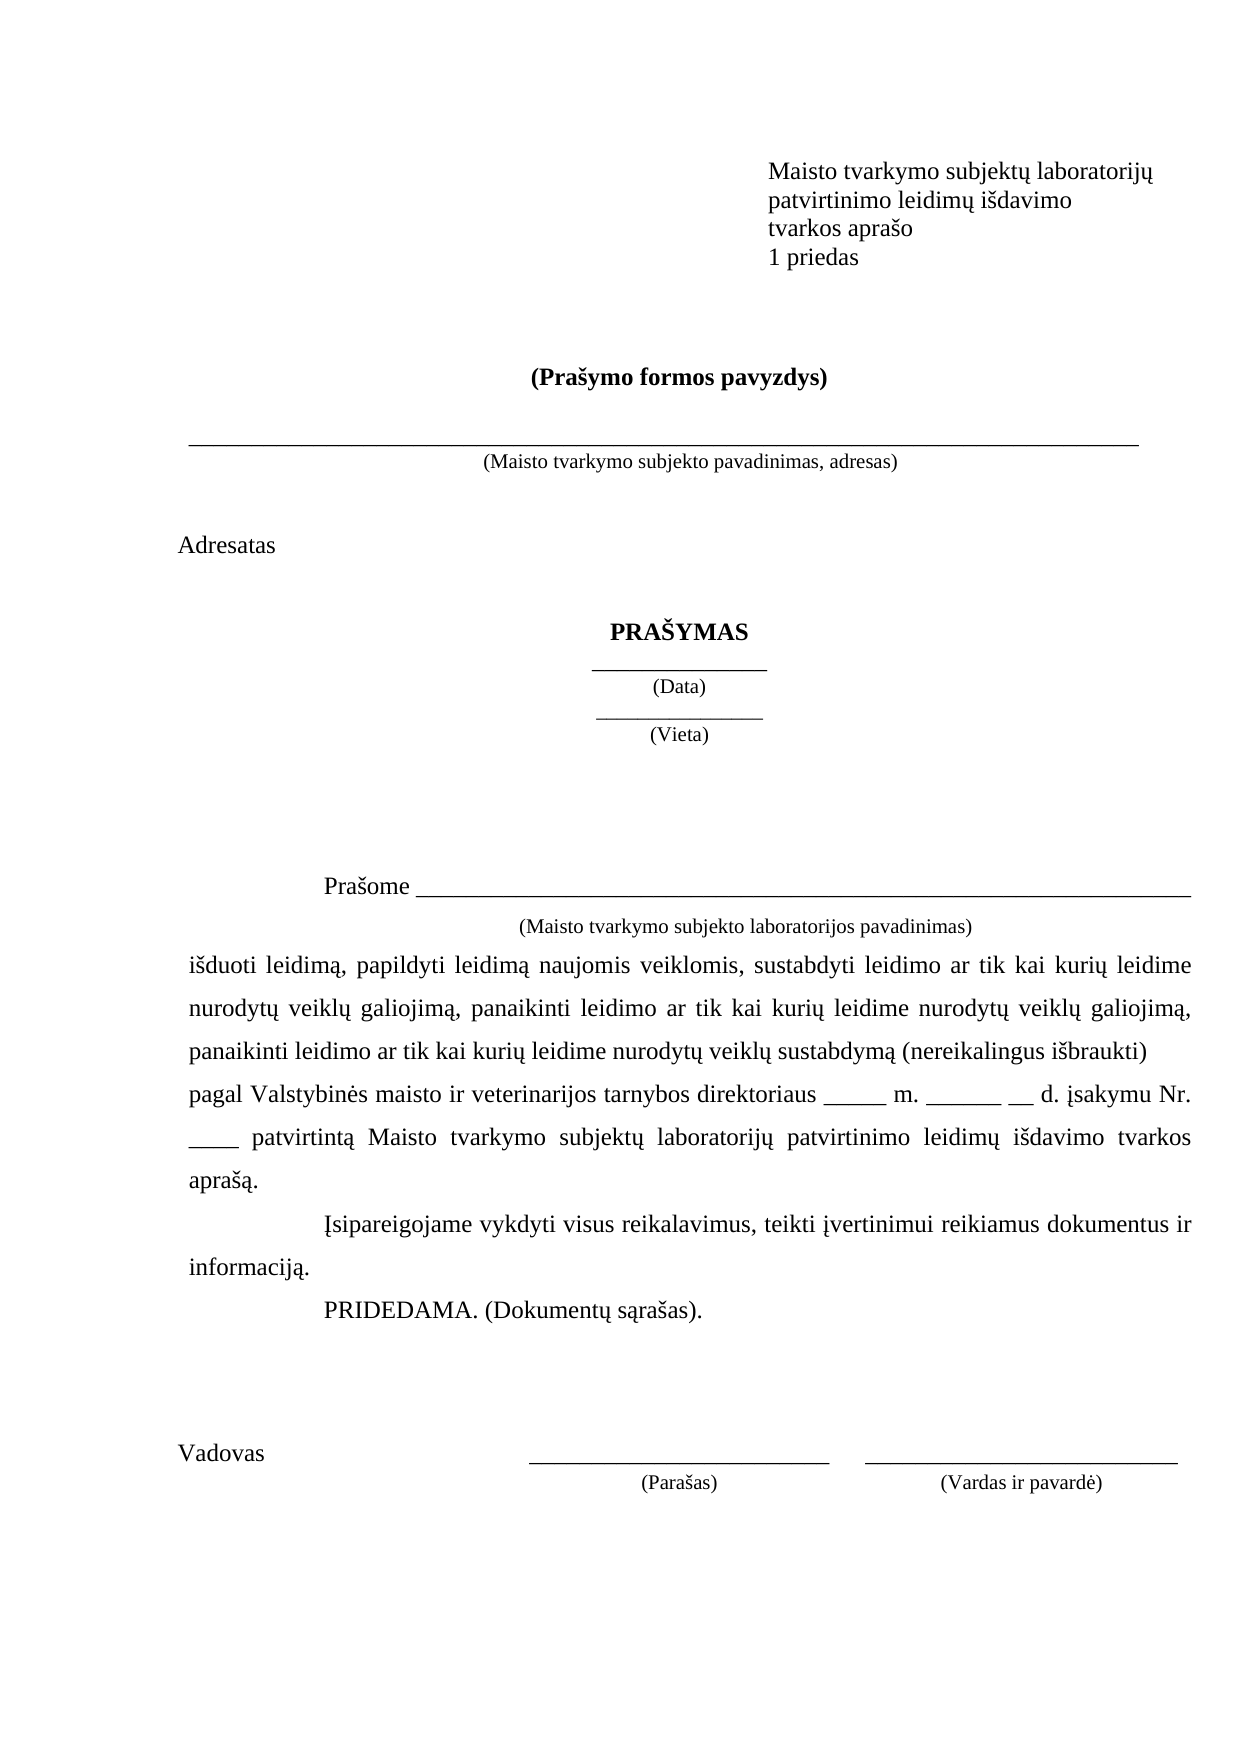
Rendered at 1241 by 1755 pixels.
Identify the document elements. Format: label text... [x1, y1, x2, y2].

text ______________ [177, 645, 1181, 674]
table_cell pagal Valstybinės maisto ir veterinarijos tarnybos direktoriaus _____ m. ______ __ d. įsakymu Nr. ____ patvirtintą Maisto tvarkymo subjektų laboratorijų patvirtinimo leidimų išdavimo tvarkos aprašą. [177, 1079, 1204, 1209]
table_cell [177, 1352, 1204, 1381]
table_header Vadovas [166, 1439, 508, 1467]
table_cell (Parašas) [508, 1467, 850, 1496]
table_cell PRIDEDAMA. (Dokumentų sąrašas). [177, 1295, 1204, 1352]
table_header ____________________________________________________________________________ (Maisto tvarkymo subjekto pavadinimas, adresas) [177, 420, 1204, 473]
table_header ________________________ [508, 1439, 850, 1467]
text (Data) [177, 674, 1181, 698]
text tvarkos aprašo [177, 213, 1181, 242]
table_cell (Vardas ir pavardė) [850, 1467, 1192, 1496]
text (Prašymo formos pavyzdys) [177, 362, 1181, 391]
text Maisto tvarkymo subjektų laboratorijų [177, 156, 1181, 185]
text Adresatas [177, 530, 1181, 559]
text (Vieta) [177, 722, 1181, 746]
table_cell [166, 1467, 508, 1496]
text patvirtinimo leidimų išdavimo [177, 185, 1181, 213]
table_cell Įsipareigojame vykdyti visus reikalavimus, teikti įvertinimui reikiamus dokumentus ir informaciją. [177, 1209, 1204, 1295]
text 1 priedas [177, 242, 1181, 271]
table_header Prašome ______________________________________________________________ (Maisto tvarkymo subjekto laboratorijos pavadinimas) išduoti leidimą, papildyti leidimą naujomis veiklomis, sustabdyti leidimo ar tik kai kurių leidime nurodytų veiklų galiojimą, panaikinti leidimo ar tik kai kurių leidime nurodytų veiklų galiojimą, panaikinti leidimo ar tik kai kurių leidime nurodytų veiklų sustabdymą (nereikalingus išbraukti) [177, 871, 1204, 1079]
table_header _________________________ [850, 1439, 1192, 1467]
text PRAŠYMAS [177, 617, 1181, 645]
text ________________ [177, 698, 1181, 722]
